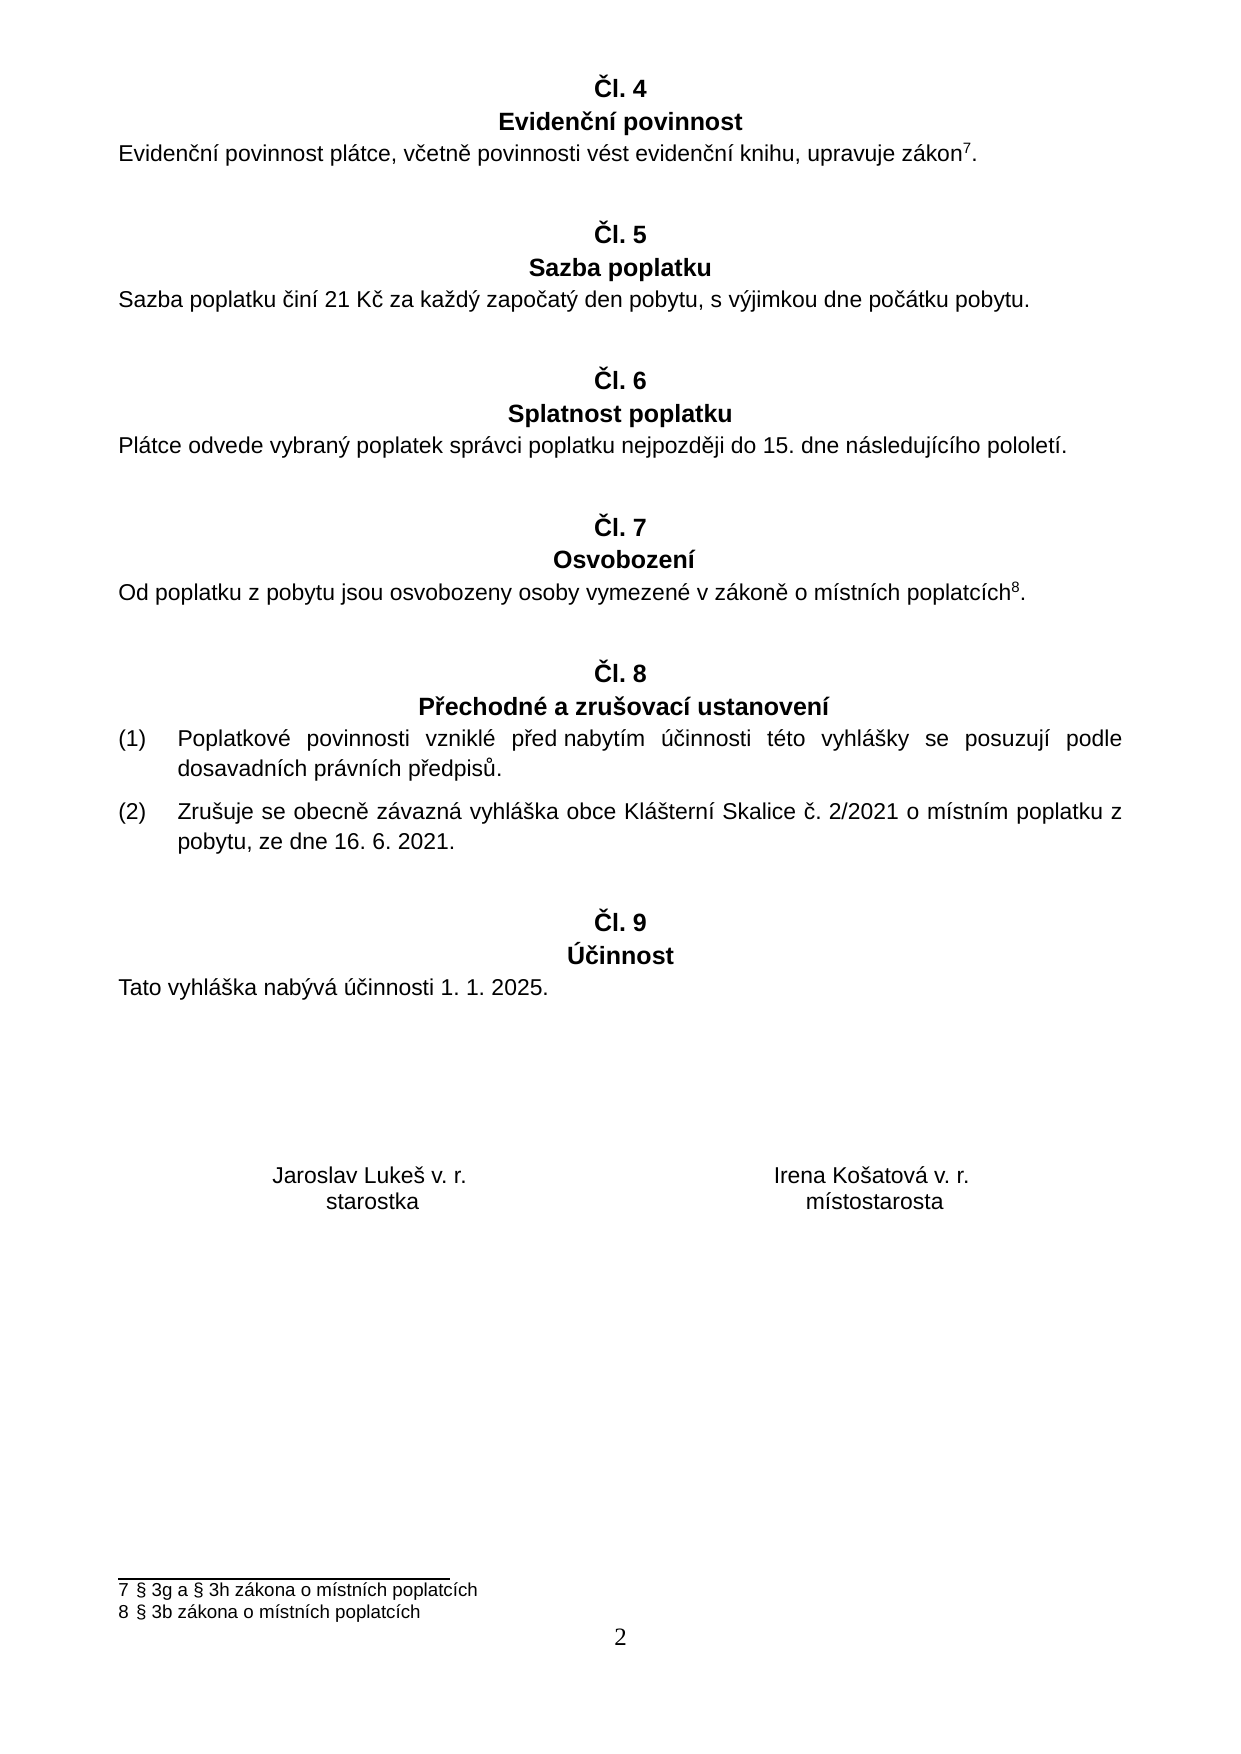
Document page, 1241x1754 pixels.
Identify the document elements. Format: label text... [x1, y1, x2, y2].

text § 3g a § 3h zákona o místních poplatcích [118, 1579, 1122, 1601]
list Zrušuje se obecně závazná vyhláška obce Klášterní Skalice č. 2/2021 o místním poplatku z pobytu, ze dne 16. 6. 2021. [118, 798, 1122, 854]
text Od poplatku z pobytu jsou osvobozeny osoby vymezené v zákoně o místních poplatcích. [118, 578, 1122, 605]
subtitle Čl. 6 Splatnost poplatku [118, 366, 1122, 428]
subtitle Čl. 9 Účinnost [118, 908, 1122, 970]
table_header Irena Košatová v. r. místostarosta [620, 1102, 1122, 1220]
text Plátce odvede vybraný poplatek správci poplatku nejpozději do 15. dne následujícího pololetí. [118, 432, 1122, 459]
subtitle Čl. 5 Sazba poplatku [118, 220, 1122, 282]
list Poplatkové povinnosti vzniklé před nabytím účinnosti této vyhlášky se posuzují podle dosavadních právních předpisů. [118, 725, 1122, 781]
subtitle Čl. 4 Evidenční povinnost [118, 74, 1122, 136]
subtitle Čl. 8 Přechodné a zrušovací ustanovení [118, 659, 1122, 721]
subtitle Čl. 7 Osvobození [118, 512, 1122, 574]
text § 3b zákona o místních poplatcích [118, 1601, 1122, 1622]
text Tato vyhláška nabývá účinnosti 1. 1. 2025. [118, 974, 1122, 1001]
text Evidenční povinnost plátce, včetně povinnosti vést evidenční knihu, upravuje zákon. [118, 140, 1122, 166]
text Sazba poplatku činí 21 Kč za každý započatý den pobytu, s výjimkou dne počátku pobytu. [118, 286, 1122, 312]
table_header Jaroslav Lukeš v. r. starostka [118, 1102, 620, 1220]
